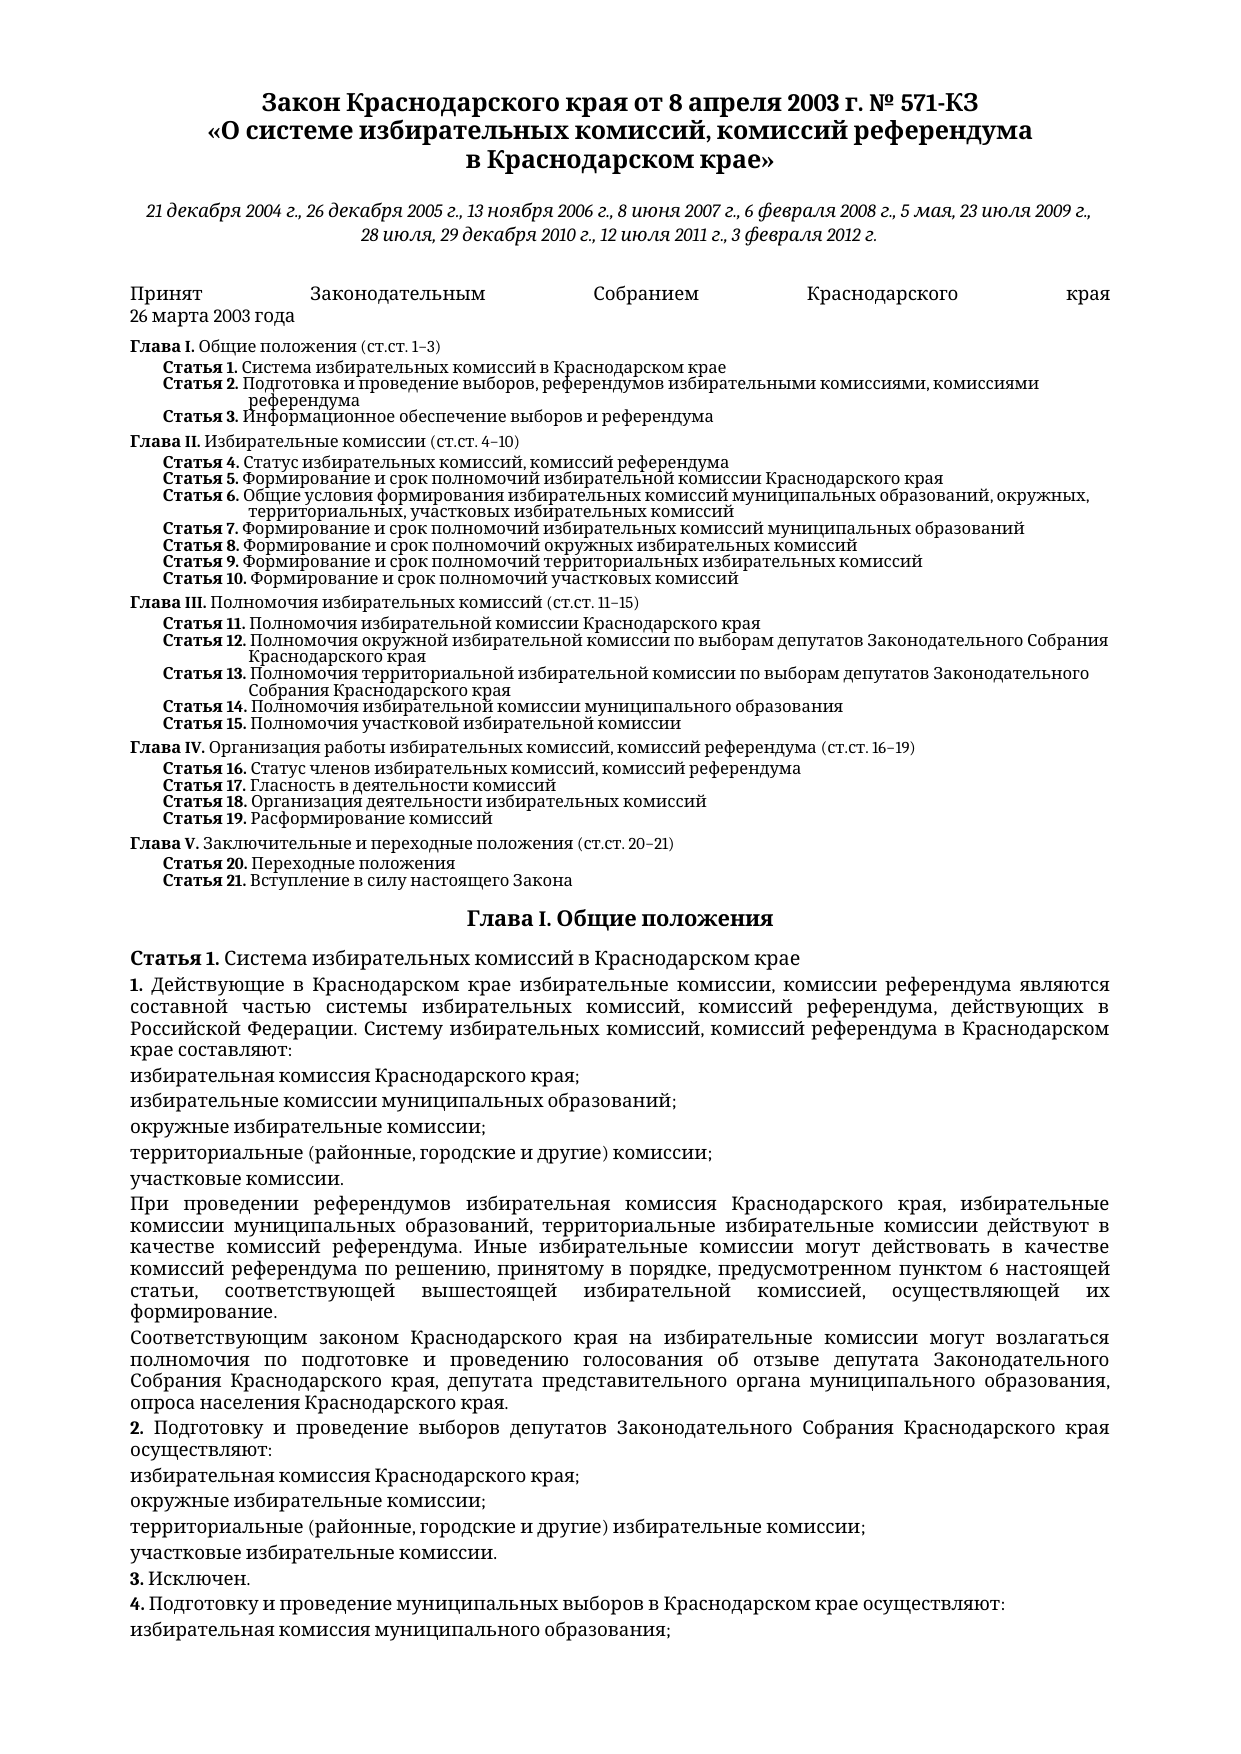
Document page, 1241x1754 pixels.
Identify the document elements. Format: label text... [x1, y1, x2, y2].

text избирательные комиссии муниципальных образований; [130, 1091, 1110, 1113]
text Статья 2. Подготовка и проведение выборов, референдумов избирательными комиссиями, комиссиями референдума [162, 376, 1110, 409]
subtitle Закон Краснодарского края от 8 апреля 2003 г. № 571-КЗ «О системе избирательных комиссий, комиссий референдума в Краснодарском крае» [130, 88, 1110, 175]
text Статья 20. Переходные положения [162, 857, 1110, 873]
text 2. Подготовку и проведение выборов депутатов Законодательного Собрания Краснодарского края осуществляют: [130, 1418, 1110, 1461]
text Глава IV. Организация работы избирательных комиссий, комиссий референдума (ст.ст. 16−19) [130, 741, 728, 757]
text Статья 19. Расформирование комиссий [285, 811, 1110, 828]
text территориальные (районные, городские и другие) комиссии; [130, 1142, 1110, 1164]
text Глава II. Избирательные комиссии (ст.ст. 4−10) [130, 434, 1110, 451]
text Статья 9. Формирование и срок полномочий территориальных избирательных комиссий [162, 554, 1110, 571]
text Статья 4. Статус избирательных комиссий, комиссий референдума [643, 455, 1110, 472]
text Глава III. Полномочия избирательных комиссий (ст.ст. 11−15) [130, 596, 1110, 612]
text окружные избирательные комиссии; [130, 1117, 1110, 1138]
text окружные избирательные комиссии; [130, 1491, 1110, 1512]
text 21 декабря 2004 г., 26 декабря 2005 г., 13 ноября 2006 г., 8 июня 2007 г., 6 февраля 2008 г., 5 мая, 23 июля 2009 г., 28 июля, 29 декабря 2010 г., 12 июля 2011 г., 3 февраля 2012 г. [142, 198, 1098, 246]
text Статья 3. Информационное обеспечение выборов и референдума [162, 409, 272, 426]
text Статья 7. Формирование и срок полномочий избирательных комиссий муниципальных образований [162, 521, 1110, 538]
text Статья 4. Статус избирательных комиссий, комиссий референдума [162, 455, 641, 472]
text Статья 21. Вступление в силу настоящего Закона [162, 873, 1110, 890]
text избирательная комиссия муниципального образования; [130, 1619, 1110, 1641]
text Глава V. Заключительные и переходные положения (ст.ст. 20−21) [130, 836, 1110, 852]
text Принят Законодательным Собранием Краснодарского края 26 марта 2003 года [130, 283, 1110, 327]
text Статья 8. Формирование и срок полномочий окружных избирательных комиссий [162, 538, 1110, 554]
text Статья 13. Полномочия территориальной избирательной комиссии по выборам депутатов Законодательного Собрания Краснодарского края [162, 666, 1110, 699]
text Статья 3. Информационное обеспечение выборов и референдума [274, 409, 626, 426]
text избирательная комиссия Краснодарского края; [130, 1065, 1110, 1087]
text Статья 19. Расформирование комиссий [162, 811, 283, 828]
text Статья 6. Общие условия формирования избирательных комиссий муниципальных образований, окружных, территориальных, участковых избирательных комиссий [162, 488, 1110, 521]
text избирательная комиссия Краснодарского края; [130, 1465, 1110, 1487]
text Статья 18. Организация деятельности избирательных комиссий [162, 794, 1110, 811]
text Статья 17. Гласность в деятельности комиссий [162, 778, 1110, 794]
text Глава IV. Организация работы избирательных комиссий, комиссий референдума (ст.ст. 16−19) [730, 741, 1110, 757]
text Соответствующим законом Краснодарского края на избирательные комиссии могут возлагаться полномочия по подготовке и проведению голосования об отзыве депутата Законодательного Собрания Краснодарского края, депутата представительного органа муниципального образования, опроса населения Краснодарского края. [130, 1327, 1110, 1414]
text Статья 14. Полномочия избирательной комиссии муниципального образования [162, 699, 1110, 716]
text 1. Действующие в Краснодарском крае избирательные комиссии, комиссии референдума являются составной частью системы избирательных комиссий, комиссий референдума, действующих в Российской Федерации. Систему избирательных комиссий, комиссий референдума в Краснодарском крае составляют: [130, 975, 1110, 1061]
text Статья 11. Полномочия избирательной комиссии Краснодарского края [162, 616, 1110, 633]
text 4. Подготовку и проведение муниципальных выборов в Краснодарском крае осуществляют: [130, 1594, 1110, 1615]
text Статья 1. Система избирательных комиссий в Краснодарском крае [162, 360, 1110, 376]
subtitle Глава I. Общие положения [130, 906, 1110, 931]
text Статья 10. Формирование и срок полномочий участковых комиссий [162, 571, 1110, 587]
text Статья 5. Формирование и срок полномочий избирательной комиссии Краснодарского края [162, 472, 1110, 488]
text Статья 16. Статус членов избирательных комиссий, комиссий референдума [715, 761, 1110, 778]
text территориальные (районные, городские и другие) избирательные комиссии; [130, 1517, 1110, 1538]
text Статья 3. Информационное обеспечение выборов и референдума [628, 409, 1110, 426]
text Статья 12. Полномочия окружной избирательной комиссии по выборам депутатов Законодательного Собрания Краснодарского края [162, 633, 1110, 666]
text При проведении референдумов избирательная комиссия Краснодарского края, избирательные комиссии муниципальных образований, территориальные избирательные комиссии действуют в качестве комиссий референдума. Иные избирательные комиссии могут действовать в качестве комиссий референдума по решению, принятому в порядке, предусмотренном пунктом 6 настоящей статьи, соответствующей вышестоящей избирательной комиссией, осуществляющей их формирование. [130, 1194, 1110, 1323]
text Статья 16. Статус членов избирательных комиссий, комиссий референдума [162, 761, 713, 778]
text участковые избирательные комиссии. [130, 1542, 1110, 1564]
text Статья 15. Полномочия участковой избирательной комиссии [162, 716, 1110, 732]
text Глава I. Общие положения (ст.ст. 1−3) [130, 339, 1110, 356]
text участковые комиссии. [130, 1168, 1110, 1190]
subtitle Статья 1. Система избирательных комиссий в Краснодарском крае [130, 948, 1110, 971]
text 3. Исключен. [130, 1568, 1110, 1590]
